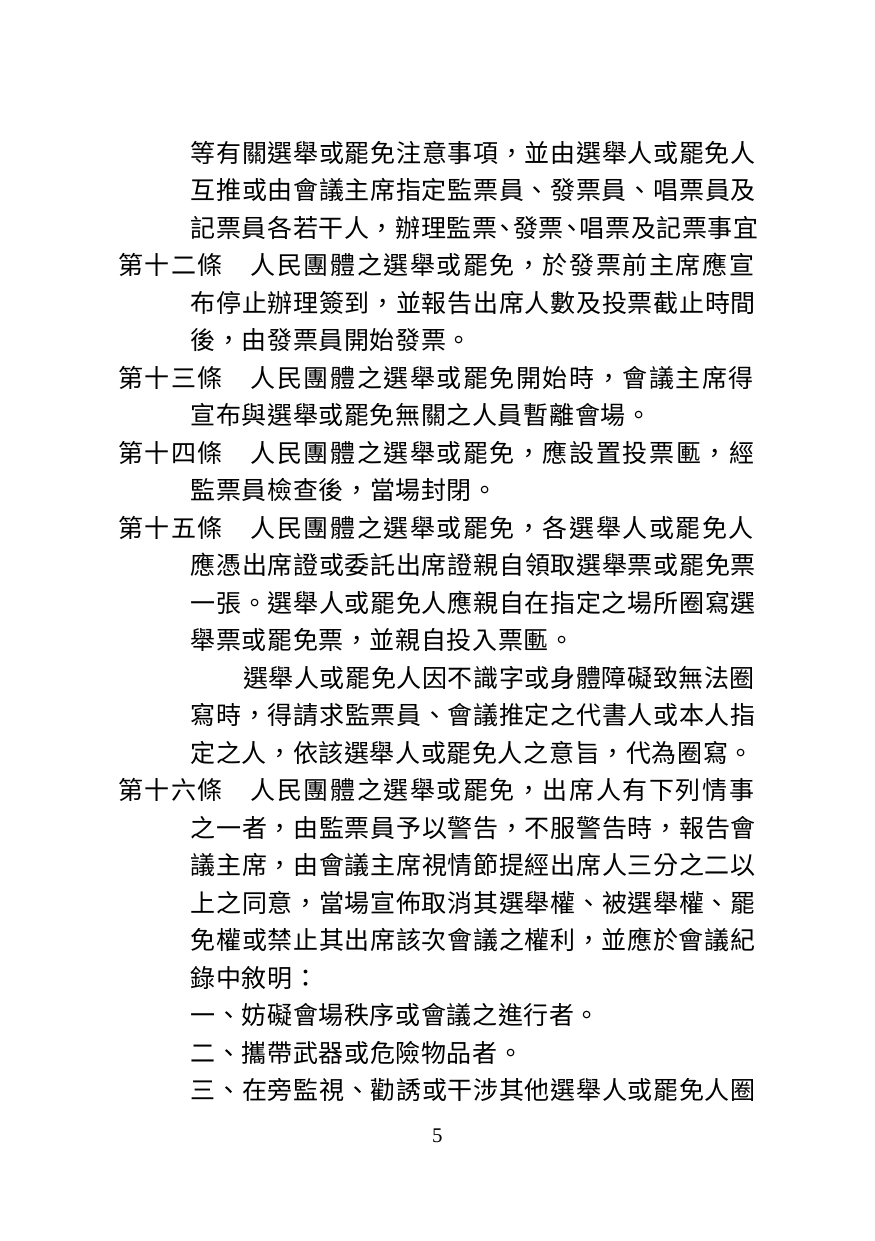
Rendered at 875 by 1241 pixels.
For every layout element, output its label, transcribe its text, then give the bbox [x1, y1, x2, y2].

text 選舉人或罷免人因不識字或身體障礙致無法圈寫時，得請求監票員、會議推定之代書人或本人指定之人，依該選舉人或罷免人之意旨，代為圈寫。 [190, 658, 756, 770]
text 第十二條 人民團體之選舉或罷免，於發票前主席應宣布停止辦理簽到，並報告出席人數及投票截止時間後，由發票員開始發票。 [118, 245, 756, 358]
text 第十一條 人民團體之選舉或罷免，在發選舉票或罷免票前應由會議主席或其指定人員說明選舉或罷免之名稱、職稱、應選出名額或被聲請罷免人姓名、選舉或罷免方法、無效票之鑑定及選務工作人員之職責等有關選舉或罷免注意事項，並由選舉人或罷免人互推或由會議主席指定監票員、發票員、唱票員及記票員各若干人，辦理監票、發票、唱票及記票事宜。 [118, 133, 756, 245]
text 三、在旁監視、勸誘或干涉其他選舉人或罷免人圈 [190, 1070, 756, 1108]
text 第十五條 人民團體之選舉或罷免，各選舉人或罷免人應憑出席證或委託出席證親自領取選舉票或罷免票一張。選舉人或罷免人應親自在指定之場所圈寫選舉票或罷免票，並親自投入票匭。 [118, 508, 756, 658]
text 第十三條 人民團體之選舉或罷免開始時，會議主席得宣布與選舉或罷免無關之人員暫離會場。 [118, 358, 756, 433]
text 二、攜帶武器或危險物品者。 [190, 1033, 756, 1070]
text 一、妨礙會場秩序或會議之進行者。 [190, 995, 756, 1033]
text 第十六條 人民團體之選舉或罷免，出席人有下列情事之一者，由監票員予以警告，不服警告時，報告會議主席，由會議主席視情節提經出席人三分之二以上之同意，當場宣佈取消其選舉權、被選舉權、罷免權或禁止其出席該次會議之權利，並應於會議紀錄中敘明： [118, 770, 756, 995]
text 第十四條 人民團體之選舉或罷免，應設置投票匭，經監票員檢查後，當場封閉。 [118, 433, 756, 508]
